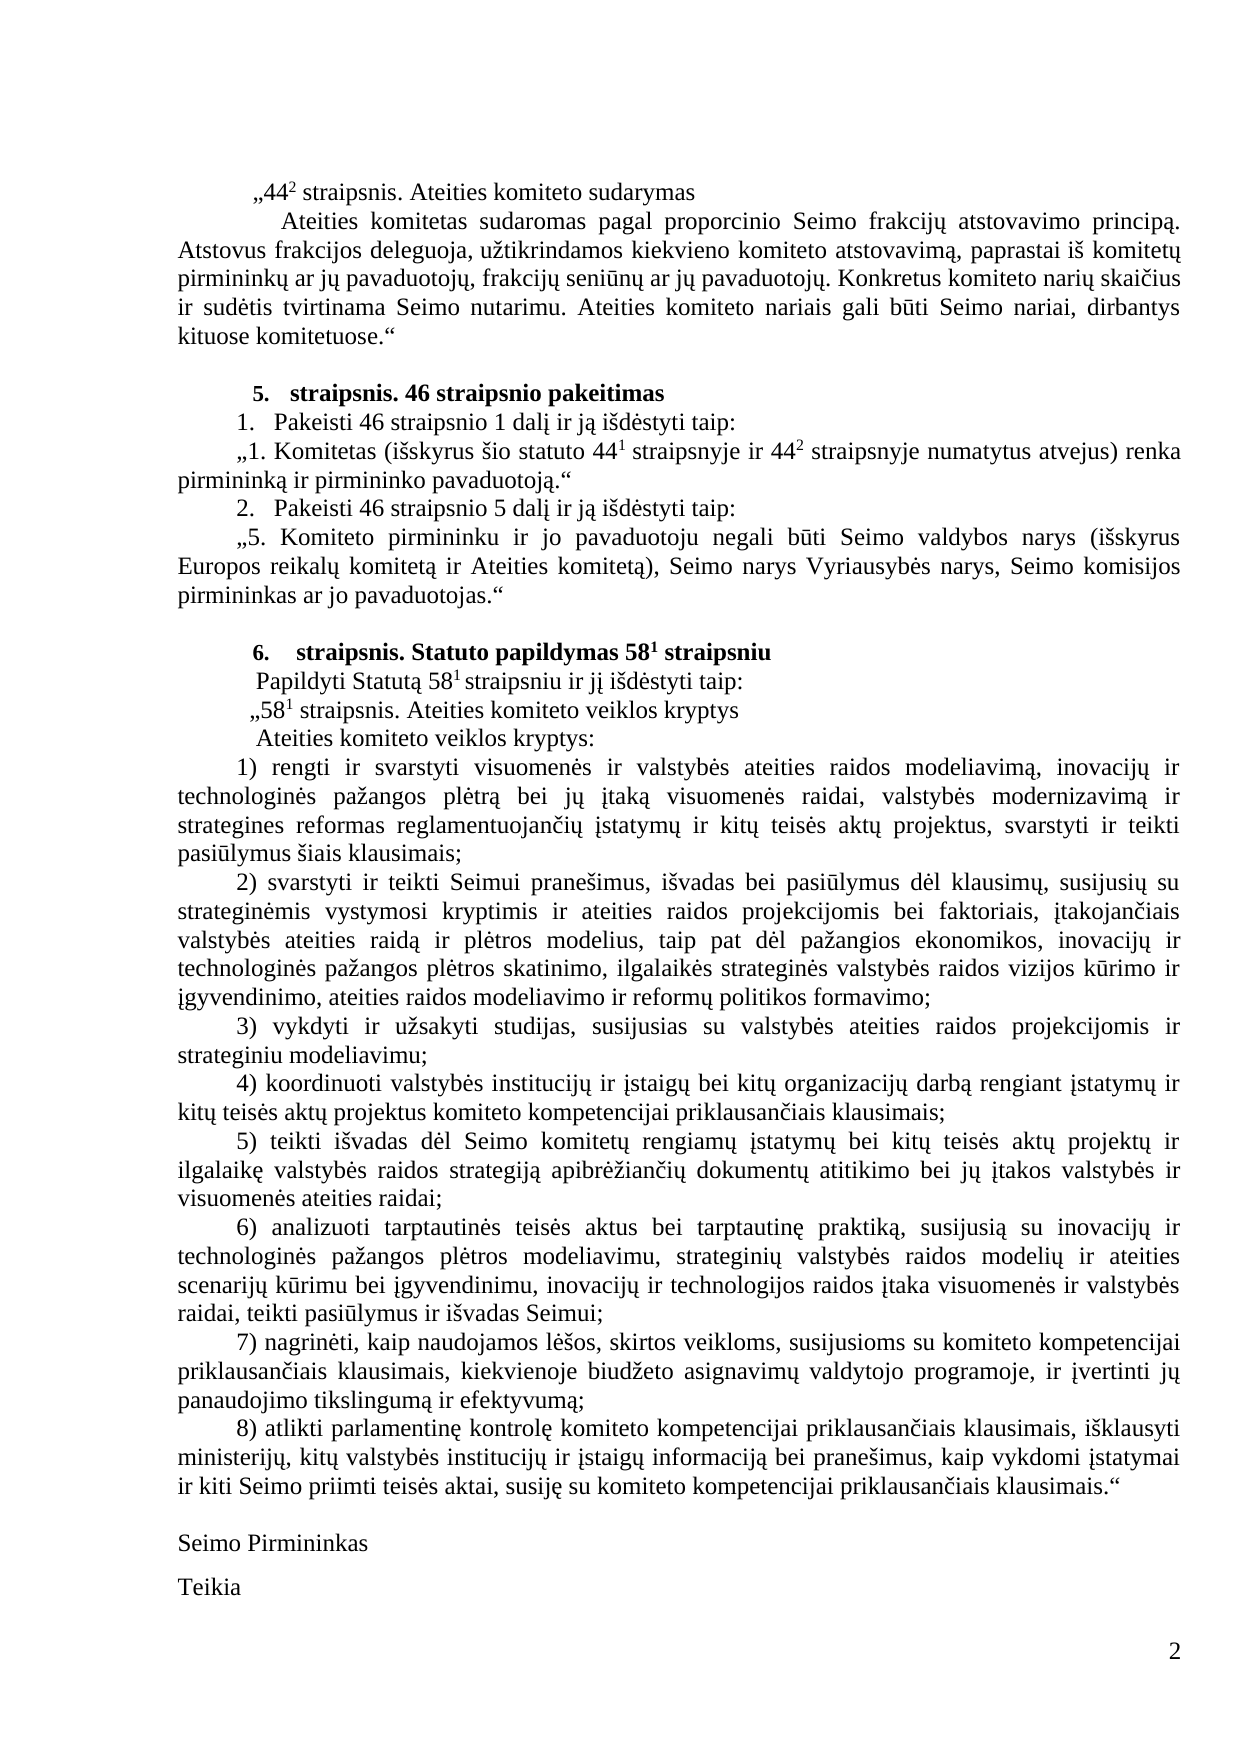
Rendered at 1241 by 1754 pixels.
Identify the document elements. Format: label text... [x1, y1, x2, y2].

text 6) analizuoti tarptautinės teisės aktus bei tarptautinę praktiką, susijusią su inovacijų ir technologinės pažangos plėtros modeliavimu, strateginių valstybės raidos modelių ir ateities scenarijų kūrimu bei įgyvendinimu, inovacijų ir technologijos raidos įtaka visuomenės ir valstybės raidai, teikti pasiūlymus ir išvadas Seimui; [177, 1212, 1181, 1327]
text 6. straipsnis. Statuto papildymas 581 straipsniu [252, 637, 1181, 666]
text Ateities komitetas sudaromas pagal proporcinio Seimo frakcijų atstovavimo principą. Atstovus frakcijos deleguoja, užtikrindamos kiekvieno komiteto atstovavimą, paprastai iš komitetų pirmininkų ar jų pavaduotojų, frakcijų seniūnų ar jų pavaduotojų. Konkretus komiteto narių skaičius ir sudėtis tvirtinama Seimo nutarimu. Ateities komiteto nariais gali būti Seimo nariai, dirbantys kituose komitetuose.“ [177, 206, 1181, 350]
text „581 straipsnis. Ateities komiteto veiklos kryptys [236, 695, 1181, 723]
text 4) koordinuoti valstybės institucijų ir įstaigų bei kitų organizacijų darbą rengiant įstatymų ir kitų teisės aktų projektus komiteto kompetencijai priklausančiais klausimais; [177, 1068, 1181, 1126]
text „1. Komitetas (išskyrus šio statuto 441 straipsnyje ir 442 straipsnyje numatytus atvejus) renka pirmininką ir pirmininko pavaduotoją.“ [177, 436, 1181, 493]
text 3) vykdyti ir užsakyti studijas, susijusias su valstybės ateities raidos projekcijomis ir strateginiu modeliavimu; [177, 1011, 1181, 1068]
text Teikia [177, 1572, 1181, 1600]
text 2) svarstyti ir teikti Seimui pranešimus, išvadas bei pasiūlymus dėl klausimų, susijusių su strateginėmis vystymosi kryptimis ir ateities raidos projekcijomis bei faktoriais, įtakojančiais valstybės ateities raidą ir plėtros modelius, taip pat dėl pažangios ekonomikos, inovacijų ir technologinės pažangos plėtros skatinimo, ilgalaikės strateginės valstybės raidos vizijos kūrimo ir įgyvendinimo, ateities raidos modeliavimo ir reformų politikos formavimo; [177, 867, 1181, 1011]
text 7) nagrinėti, kaip naudojamos lėšos, skirtos veikloms, susijusioms su komiteto kompetencijai priklausančiais klausimais, kiekvienoje biudžeto asignavimų valdytojo programoje, ir įvertinti jų panaudojimo tikslingumą ir efektyvumą; [177, 1327, 1181, 1413]
text 1) rengti ir svarstyti visuomenės ir valstybės ateities raidos modeliavimą, inovacijų ir technologinės pažangos plėtrą bei jų įtaką visuomenės raidai, valstybės modernizavimą ir strategines reformas reglamentuojančių įstatymų ir kitų teisės aktų projektus, svarstyti ir teikti pasiūlymus šiais klausimais; [177, 752, 1181, 867]
text 5. straipsnis. 46 straipsnio pakeitimas [252, 378, 1181, 407]
text Ateities komiteto veiklos kryptys: [236, 723, 1181, 752]
text 8) atlikti parlamentinę kontrolę komiteto kompetencijai priklausančiais klausimais, išklausyti ministerijų, kitų valstybės institucijų ir įstaigų informaciją bei pranešimus, kaip vykdomi įstatymai ir kiti Seimo priimti teisės aktai, susiję su komiteto kompetencijai priklausančiais klausimais.“ [177, 1413, 1181, 1500]
text Papildyti Statutą 581 straipsniu ir jį išdėstyti taip: [236, 666, 1181, 695]
text „442 straipsnis. Ateities komiteto sudarymas [252, 177, 1181, 206]
text 2. Pakeisti 46 straipsnio 5 dalį ir ją išdėstyti taip: [236, 493, 1181, 522]
text 1. Pakeisti 46 straipsnio 1 dalį ir ją išdėstyti taip: [236, 407, 1181, 436]
text Seimo Pirmininkas [177, 1528, 1181, 1557]
text „5. Komiteto pirmininku ir jo pavaduotoju negali būti Seimo valdybos narys (išskyrus Europos reikalų komitetą ir Ateities komitetą), Seimo narys Vyriausybės narys, Seimo komisijos pirmininkas ar jo pavaduotojas.“ [177, 522, 1181, 608]
text 5) teikti išvadas dėl Seimo komitetų rengiamų įstatymų bei kitų teisės aktų projektų ir ilgalaikę valstybės raidos strategiją apibrėžiančių dokumentų atitikimo bei jų įtakos valstybės ir visuomenės ateities raidai; [177, 1126, 1181, 1212]
